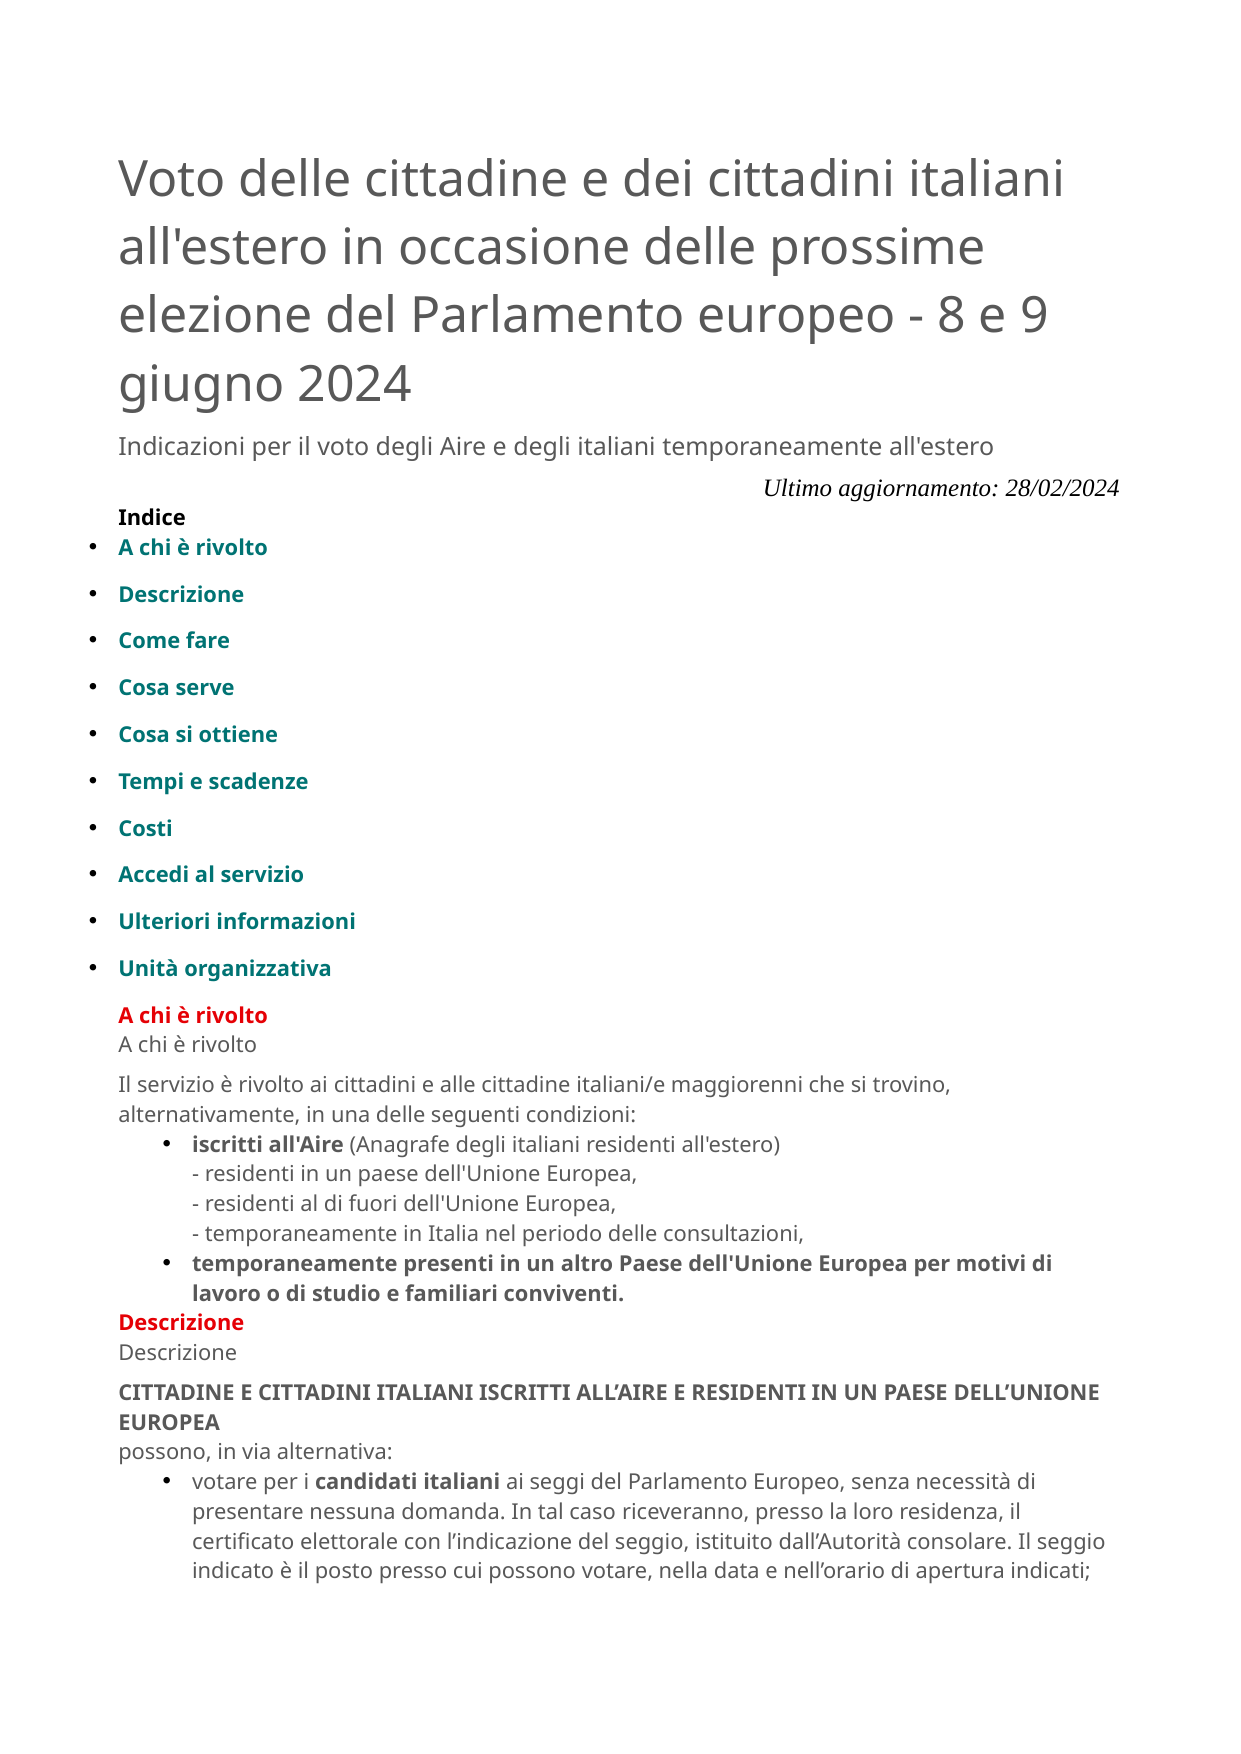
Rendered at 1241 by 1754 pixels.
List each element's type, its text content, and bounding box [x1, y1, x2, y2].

list temporaneamente presenti in un altro Paese dell'Unione Europea per motivi di lavoro o di studio e familiari conviventi. [162, 1248, 1122, 1307]
list Costi [118, 812, 1122, 842]
list Accedi al servizio [118, 859, 1122, 889]
text Indice [118, 473, 1122, 532]
list Ulteriori informazioni [118, 906, 1122, 936]
list Descrizione [118, 579, 1122, 608]
text A chi è rivolto [118, 999, 1122, 1029]
text A chi è rivolto [118, 1029, 1122, 1059]
list A chi è rivolto [118, 532, 1122, 562]
list Tempi e scadenze [118, 766, 1122, 796]
text CITTADINE E CITTADINI ITALIANI ISCRITTI ALL’AIRE E RESIDENTI IN UN PAESE DELL’UNIONE EUROPEA possono, in via alternativa: [118, 1377, 1122, 1466]
list votare per i candidati italiani ai seggi del Parlamento Europeo, senza necessità di presentare nessuna domanda. In tal caso riceveranno, presso la loro residenza, il certificato elettorale con l’indicazione del seggio, istituito dall’Autorità consolare. Il seggio indicato è il posto presso cui possono votare, nella data e nell’orario di apertura indicati; [162, 1466, 1122, 1615]
list iscritti all'Aire (Anagrafe degli italiani residenti all'estero) - residenti in un paese dell'Unione Europea, - residenti al di fuori dell'Unione Europea, - temporaneamente in Italia nel periodo delle consultazioni, [162, 1128, 1122, 1248]
list Come fare [118, 625, 1122, 655]
text Descrizione [118, 1337, 1122, 1367]
list Cosa si ottiene [118, 719, 1122, 749]
text Il servizio è rivolto ai cittadini e alle cittadine italiani/e maggiorenni che si trovino, alternativamente, in una delle seguenti condizioni: [118, 1069, 1122, 1128]
text Descrizione [118, 1307, 1122, 1337]
list Cosa serve [118, 672, 1122, 702]
text Ultimo aggiornamento: 28/02/2024 [173, 473, 1122, 502]
subtitle Voto delle cittadine e dei cittadini italiani all'estero in occasione delle prossime elezione del Parlamento europeo - 8 e 9 giugno 2024 [118, 143, 1122, 416]
text Indicazioni per il voto degli Aire e degli italiani temporaneamente all'estero [118, 428, 1122, 462]
list Unità organizzativa [118, 953, 1122, 983]
